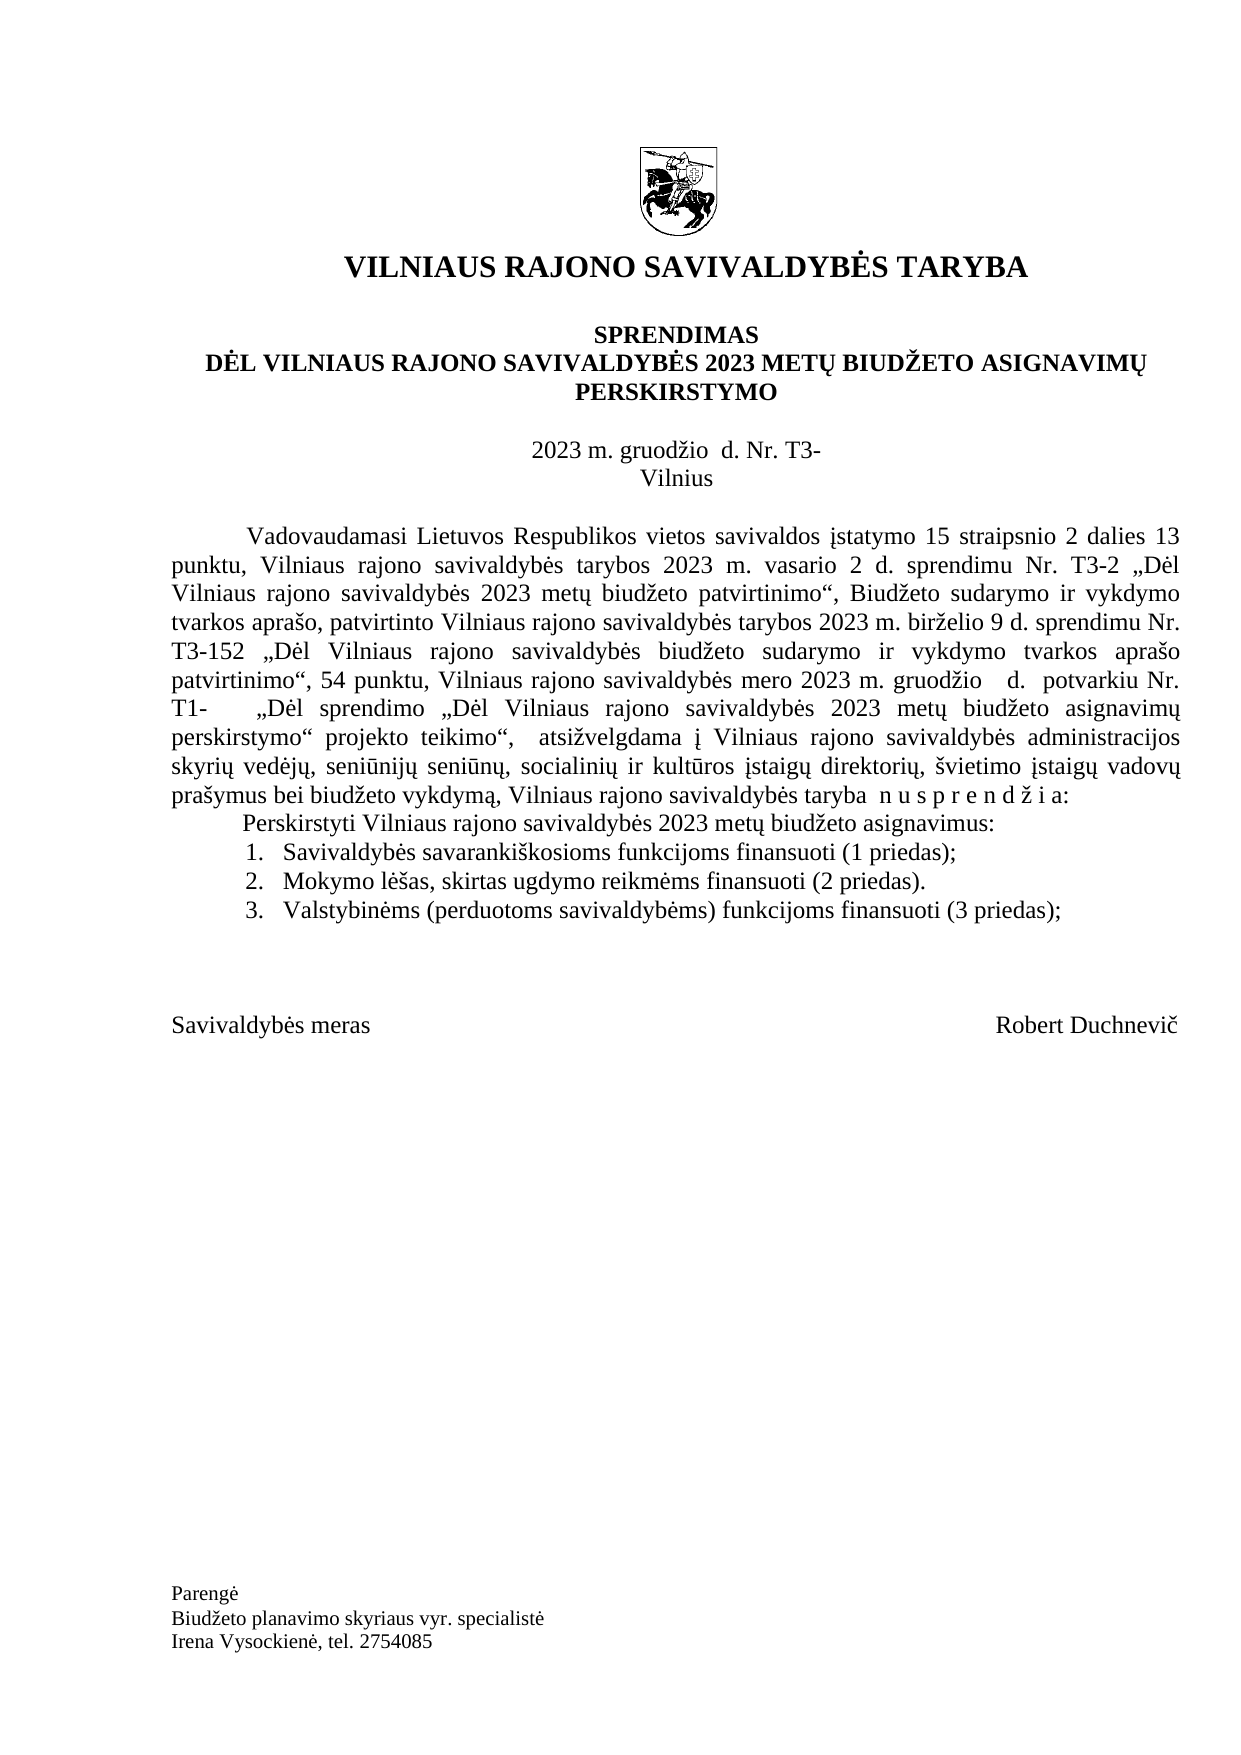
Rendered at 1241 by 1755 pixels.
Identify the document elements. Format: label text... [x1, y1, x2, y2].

text SPRENDIMAS [171, 320, 1181, 348]
text Biudžeto planavimo skyriaus vyr. specialistė [171, 1605, 1181, 1629]
text Vilnius [171, 463, 1181, 492]
text Savivaldybės meras Robert Duchnevič [171, 1010, 1181, 1038]
text 1. Savivaldybės savarankiškosioms funkcijoms finansuoti (1 priedas); [245, 837, 1181, 866]
text Vadovaudamasi Lietuvos Respublikos vietos savivaldos įstatymo 15 straipsnio 2 dalies 13 punktu, Vilniaus rajono savivaldybės tarybos 2023 m. vasario 2 d. sprendimu Nr. T3-2 „Dėl Vilniaus rajono savivaldybės 2023 metų biudžeto patvirtinimo“, Biudžeto sudarymo ir vykdymo tvarkos aprašo, patvirtinto Vilniaus rajono savivaldybės tarybos 2023 m. birželio 9 d. sprendimu Nr. T3-152 „Dėl Vilniaus rajono savivaldybės biudžeto sudarymo ir vykdymo tvarkos aprašo patvirtinimo“, 54 punktu, Vilniaus rajono savivaldybės mero 2023 m. gruodžio d. potvarkiu Nr. T1- „Dėl sprendimo „Dėl Vilniaus rajono savivaldybės 2023 metų biudžeto asignavimų perskirstymo“ projekto teikimo“, atsižvelgdama į Vilniaus rajono savivaldybės administracijos skyrių vedėjų, seniūnijų seniūnų, socialinių ir kultūros įstaigų direktorių, švietimo įstaigų vadovų prašymus bei biudžeto vykdymą, Vilniaus rajono savivaldybės taryba n u s p r e n d ž i a: [171, 521, 1181, 808]
text 2023 m. gruodžio d. Nr. T3- [171, 435, 1181, 463]
text Perskirstyti Vilniaus rajono savivaldybės 2023 metų biudžeto asignavimus: [171, 808, 1181, 837]
text 3. Valstybinėms (perduotoms savivaldybėms) funkcijoms finansuoti (3 priedas); [245, 895, 1181, 923]
text Parengė [171, 1581, 1181, 1605]
text 2. Mokymo lėšas, skirtas ugdymo reikmėms finansuoti (2 priedas). [245, 866, 1181, 895]
text DĖL VILNIAUS RAJONO SAVIVALDYBĖS 2023 METŲ BIUDŽETO ASIGNAVIMŲ PERSKIRSTYMO [171, 348, 1181, 406]
text Irena Vysockienė, tel. 2754085 [171, 1629, 1181, 1653]
text VILNIAUS RAJONO SAVIVALDYBĖS TARYBA [186, 248, 1186, 284]
